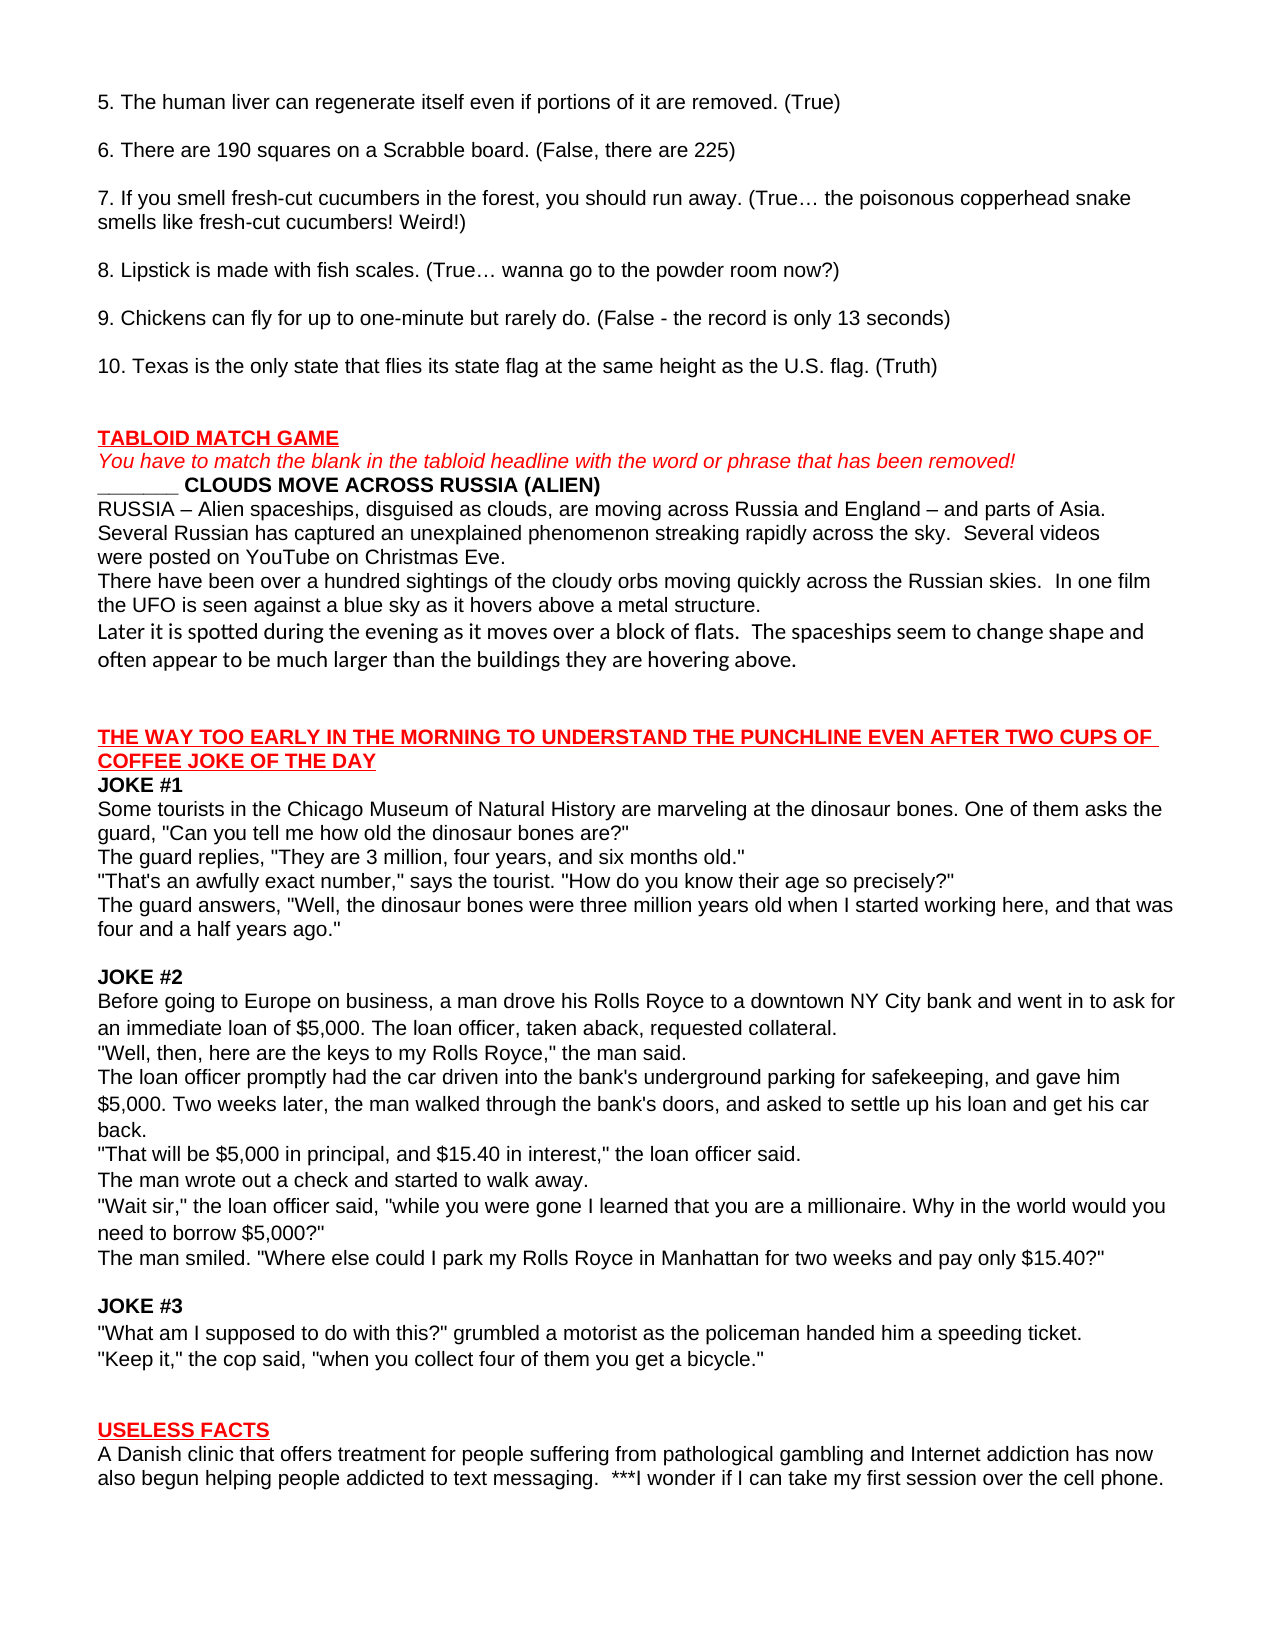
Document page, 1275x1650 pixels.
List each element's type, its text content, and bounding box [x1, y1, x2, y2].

text The loan officer promptly had the car driven into the bank's underground parking for safekeeping, and gave him $5,000. Two weeks later, the man walked through the bank's doors, and asked to settle up his loan and get his car back. [97, 1065, 1185, 1141]
text "Keep it," the cop said, "when you collect four of them you get a bicycle." [97, 1346, 1185, 1370]
text Some tourists in the Chicago Museum of Natural History are marveling at the dinosaur bones. One of them asks the guard, "Can you tell me how old the dinosaur bones are?" The guard replies, "They are 3 million, four years, and six months old." "That's an awfully exact number," says the tourist. "How do you know their age so precisely?" The guard answers, "Well, the dinosaur bones were three million years old when I started working here, and that was four and a half years ago." [97, 797, 1185, 941]
text The man smiled. "Where else could I park my Rolls Royce in Manhattan for two weeks and pay only $15.40?" [97, 1246, 1185, 1270]
text 5. The human liver can regenerate itself even if portions of it are removed. (True) [97, 90, 1185, 114]
text 9. Chickens can fly for up to one-minute but rarely do. (False - the record is only 13 seconds) [97, 306, 1185, 329]
text JOKE #3 [97, 1294, 1185, 1318]
text TABLOID MATCH GAME [97, 425, 1185, 449]
text 10. Texas is the only state that flies its state flag at the same height as the U.S. flag. (Truth) [97, 353, 1185, 377]
text USELESS FACTS [97, 1418, 1185, 1442]
text "Well, then, here are the keys to my Rolls Royce," the man said. [97, 1041, 1185, 1065]
text Before going to Europe on business, a man drove his Rolls Royce to a downtown NY City bank and went in to ask for an immediate loan of $5,000. The loan officer, taken aback, requested collateral. [97, 989, 1185, 1041]
text JOKE #1 [97, 773, 1185, 797]
text 6. There are 190 squares on a Scrabble board. (False, there are 225) [97, 138, 1185, 162]
text "That will be $5,000 in principal, and $15.40 in interest," the loan officer said. [97, 1141, 1185, 1165]
text _______ CLOUDS MOVE ACROSS RUSSIA (ALIEN) [97, 473, 1185, 497]
text There have been over a hundred sightings of the cloudy orbs moving quickly across the Russian skies. In one film the UFO is seen against a blue sky as it hovers above a metal structure. [97, 569, 1185, 617]
text The man wrote out a check and started to walk away. [97, 1165, 1185, 1194]
text THE WAY TOO EARLY IN THE MORNING TO UNDERSTAND THE PUNCHLINE EVEN AFTER TWO CUPS OF COFFEE JOKE OF THE DAY [97, 725, 1185, 773]
text "Wait sir," the loan officer said, "while you were gone I learned that you are a millionaire. Why in the world would you need to borrow $5,000?" [97, 1194, 1185, 1246]
text 8. Lipstick is made with fish scales. (True… wanna go to the powder room now?) [97, 258, 1185, 282]
text "What am I supposed to do with this?" grumbled a motorist as the policeman handed him a speeding ticket. [97, 1318, 1185, 1346]
text RUSSIA – Alien spaceships, disguised as clouds, are moving across Russia and England – and parts of Asia. [97, 497, 1185, 521]
text JOKE #2 [97, 965, 1185, 989]
text Later it is spotted during the evening as it moves over a block of flats. The spaceships seem to change shape and often appear to be much larger than the buildings they are hovering above. [97, 617, 1185, 673]
text You have to match the blank in the tabloid headline with the word or phrase that has been removed! [97, 449, 1185, 473]
text 7. If you smell fresh-cut cucumbers in the forest, you should run away. (True… the poisonous copperhead snake smells like fresh-cut cucumbers! Weird!) [97, 186, 1185, 234]
text A Danish clinic that offers treatment for people suffering from pathological gambling and Internet addiction has now also begun helping people addicted to text messaging. ***I wonder if I can take my first session over the cell phone. [97, 1442, 1185, 1490]
text Several Russian has captured an unexplained phenomenon streaking rapidly across the sky. Several videos were posted on YouTube on Christmas Eve. [97, 521, 1185, 569]
